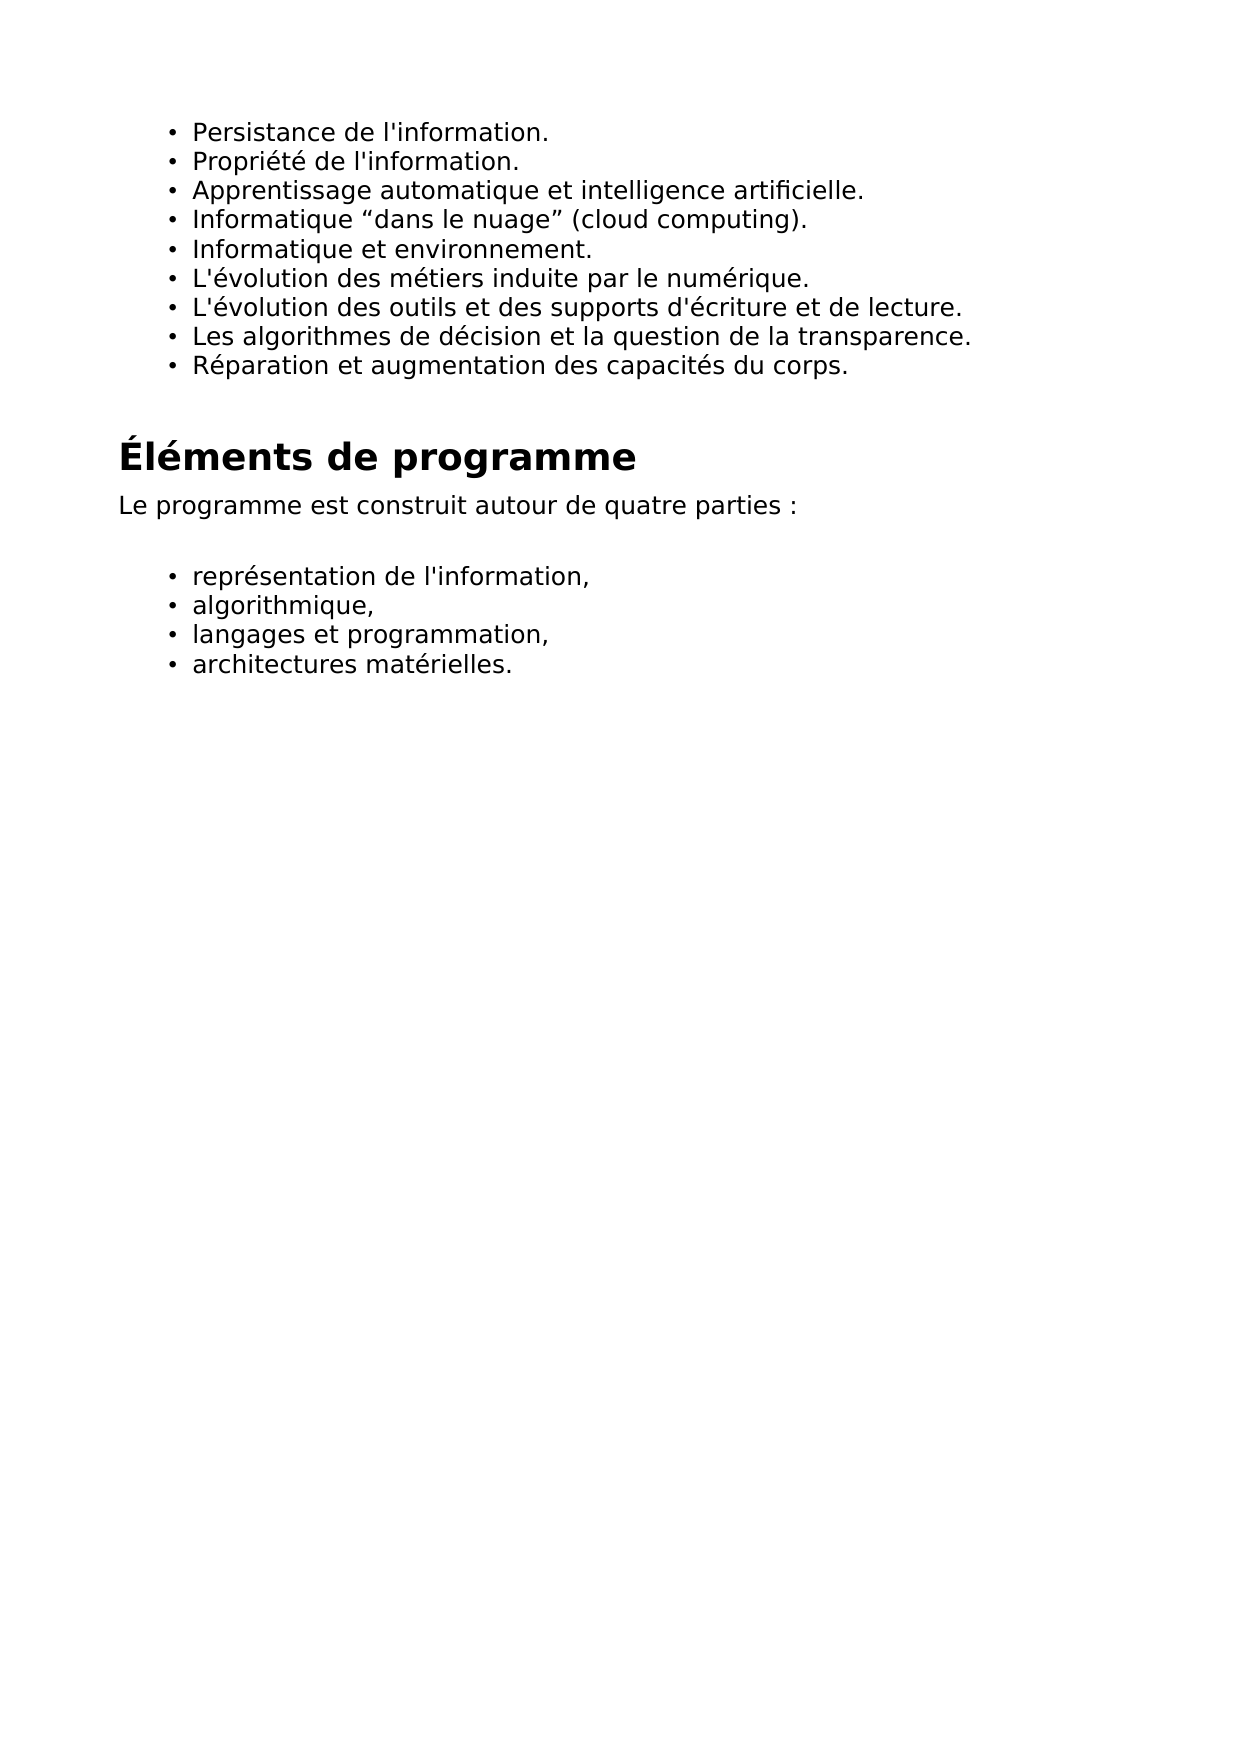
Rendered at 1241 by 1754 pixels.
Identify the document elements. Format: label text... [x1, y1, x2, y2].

list Persistance de l'information. [177, 118, 1122, 147]
list Réparation et augmentation des capacités du corps. [177, 351, 1122, 381]
list Informatique “dans le nuage” (cloud computing). [177, 206, 1122, 235]
list Les algorithmes de décision et la question de la transparence. [177, 322, 1122, 351]
text Le programme est construit autour de quatre parties : [118, 491, 1122, 520]
list L'évolution des métiers induite par le numérique. [177, 264, 1122, 293]
list architectures matérielles. [177, 650, 1122, 679]
list Apprentissage automatique et intelligence artificielle. [177, 176, 1122, 206]
list Propriété de l'information. [177, 147, 1122, 176]
list algorithmique, [177, 592, 1122, 621]
list L'évolution des outils et des supports d'écriture et de lecture. [177, 293, 1122, 322]
list langages et programmation, [177, 621, 1122, 650]
subtitle Éléments de programme [118, 435, 1122, 479]
list Informatique et environnement. [177, 235, 1122, 264]
list représentation de l'information, [177, 562, 1122, 592]
